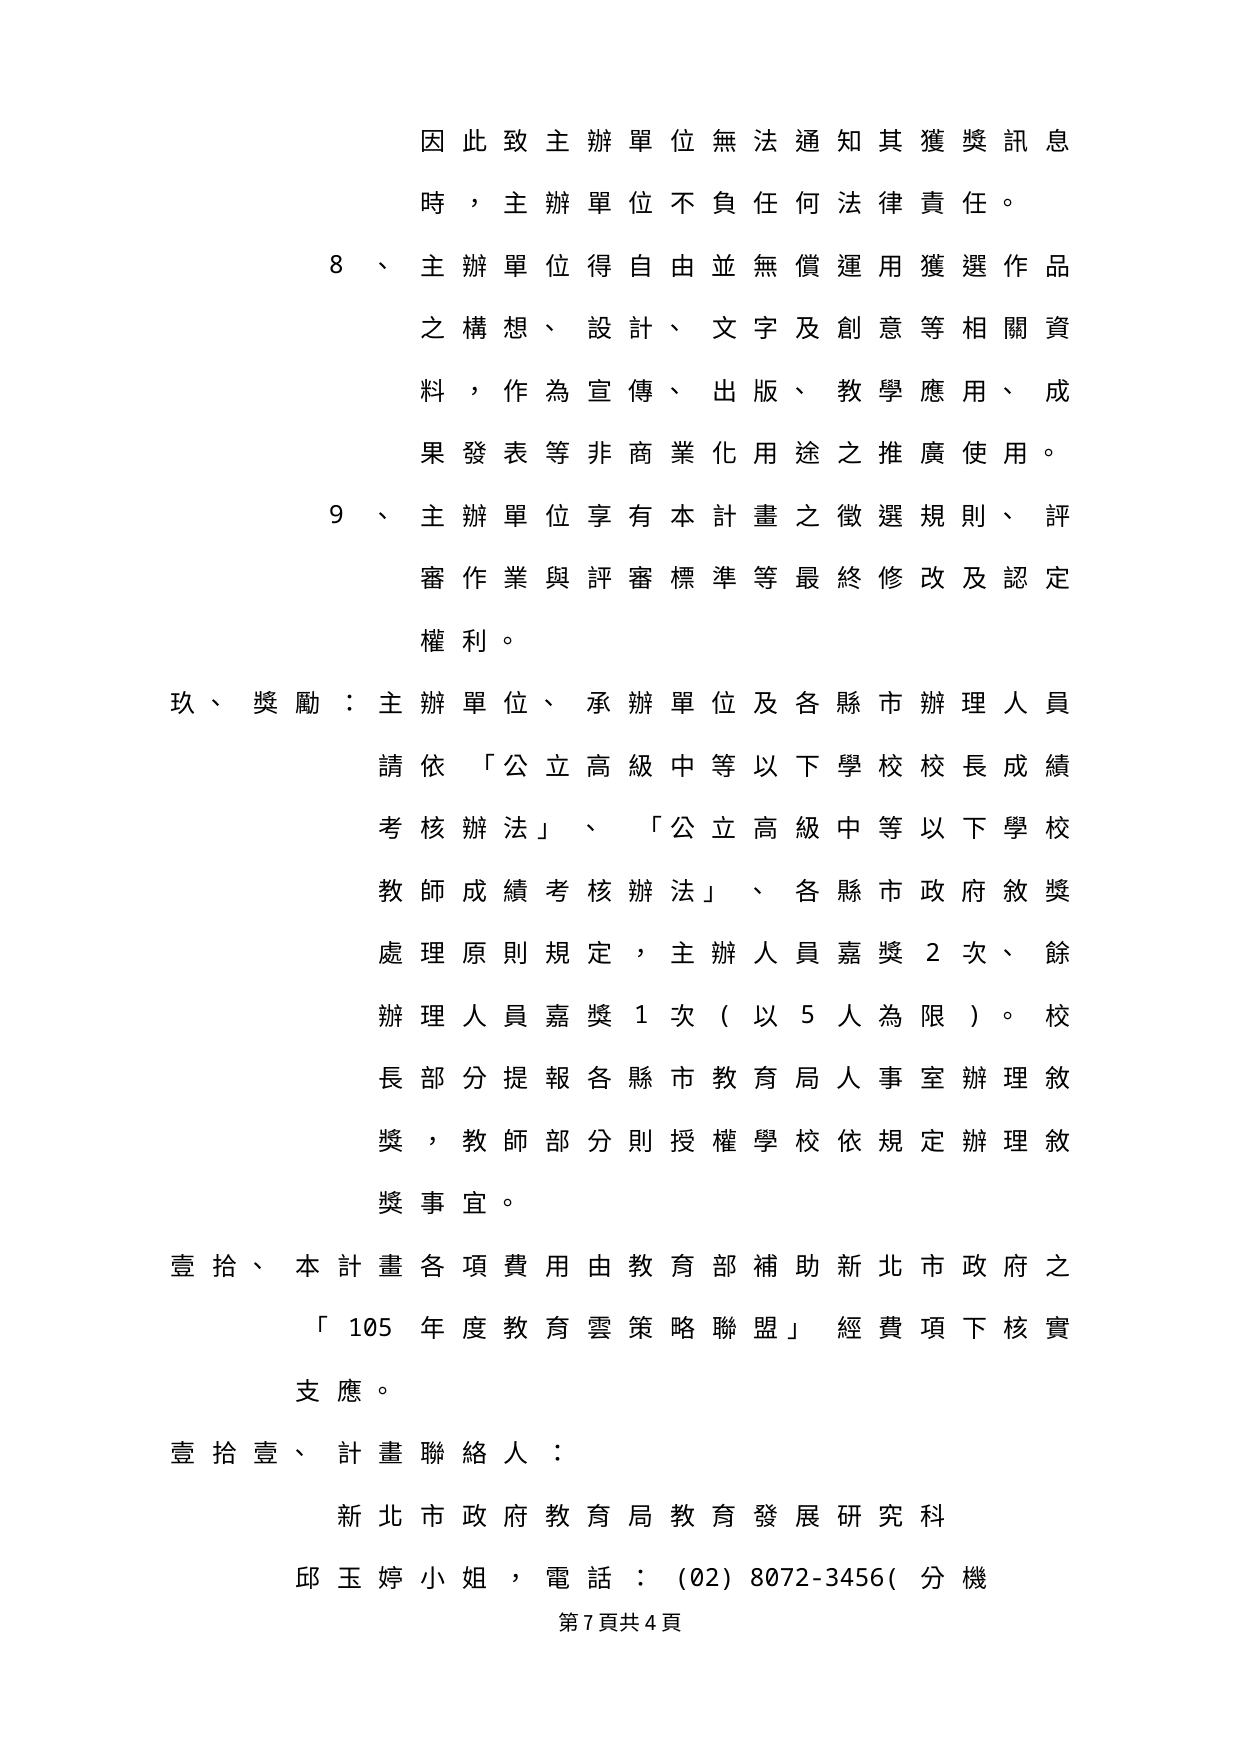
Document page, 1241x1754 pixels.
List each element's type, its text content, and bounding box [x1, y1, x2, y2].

list 本計畫各項費用由教育部補助新北市政府之「105年度教育雲策略聯盟」經費項下核實支應。 [162, 1222, 1078, 1410]
list 主辦單位享有本計畫之徵選規則、評審作業與評審標準等最終修改及認定權利。 [327, 472, 1078, 660]
list 獎勵：主辦單位、承辦單位及各縣市辦理人員請依「公立高級中等以下學校校長成績考核辦法」、「公立高級中等以下學校教師成績考核辦法」、各縣市政府敘獎處理原則規定，主辦人員嘉獎2次、餘辦理人員嘉獎1次(以5人為限)。校長部分提報各縣市教育局人事室辦理敘獎，教師部分則授權學校依規定辦理敘獎事宜。 [162, 660, 1078, 1222]
text 邱玉婷小姐，電話：(02) 8072-3456(分機 [265, 1535, 1078, 1597]
list 計畫聯絡人： 新北市政府教育局教育發展研究科 [162, 1410, 1078, 1535]
list 因此致主辦單位無法通知其獲獎訊息時，主辦單位不負任何法律責任。 [327, 97, 1078, 222]
list 主辦單位得自由並無償運用獲選作品之構想、設計、文字及創意等相關資料，作為宣傳、出版、教學應用、成果發表等非商業化用途之推廣使用。 [327, 222, 1078, 472]
